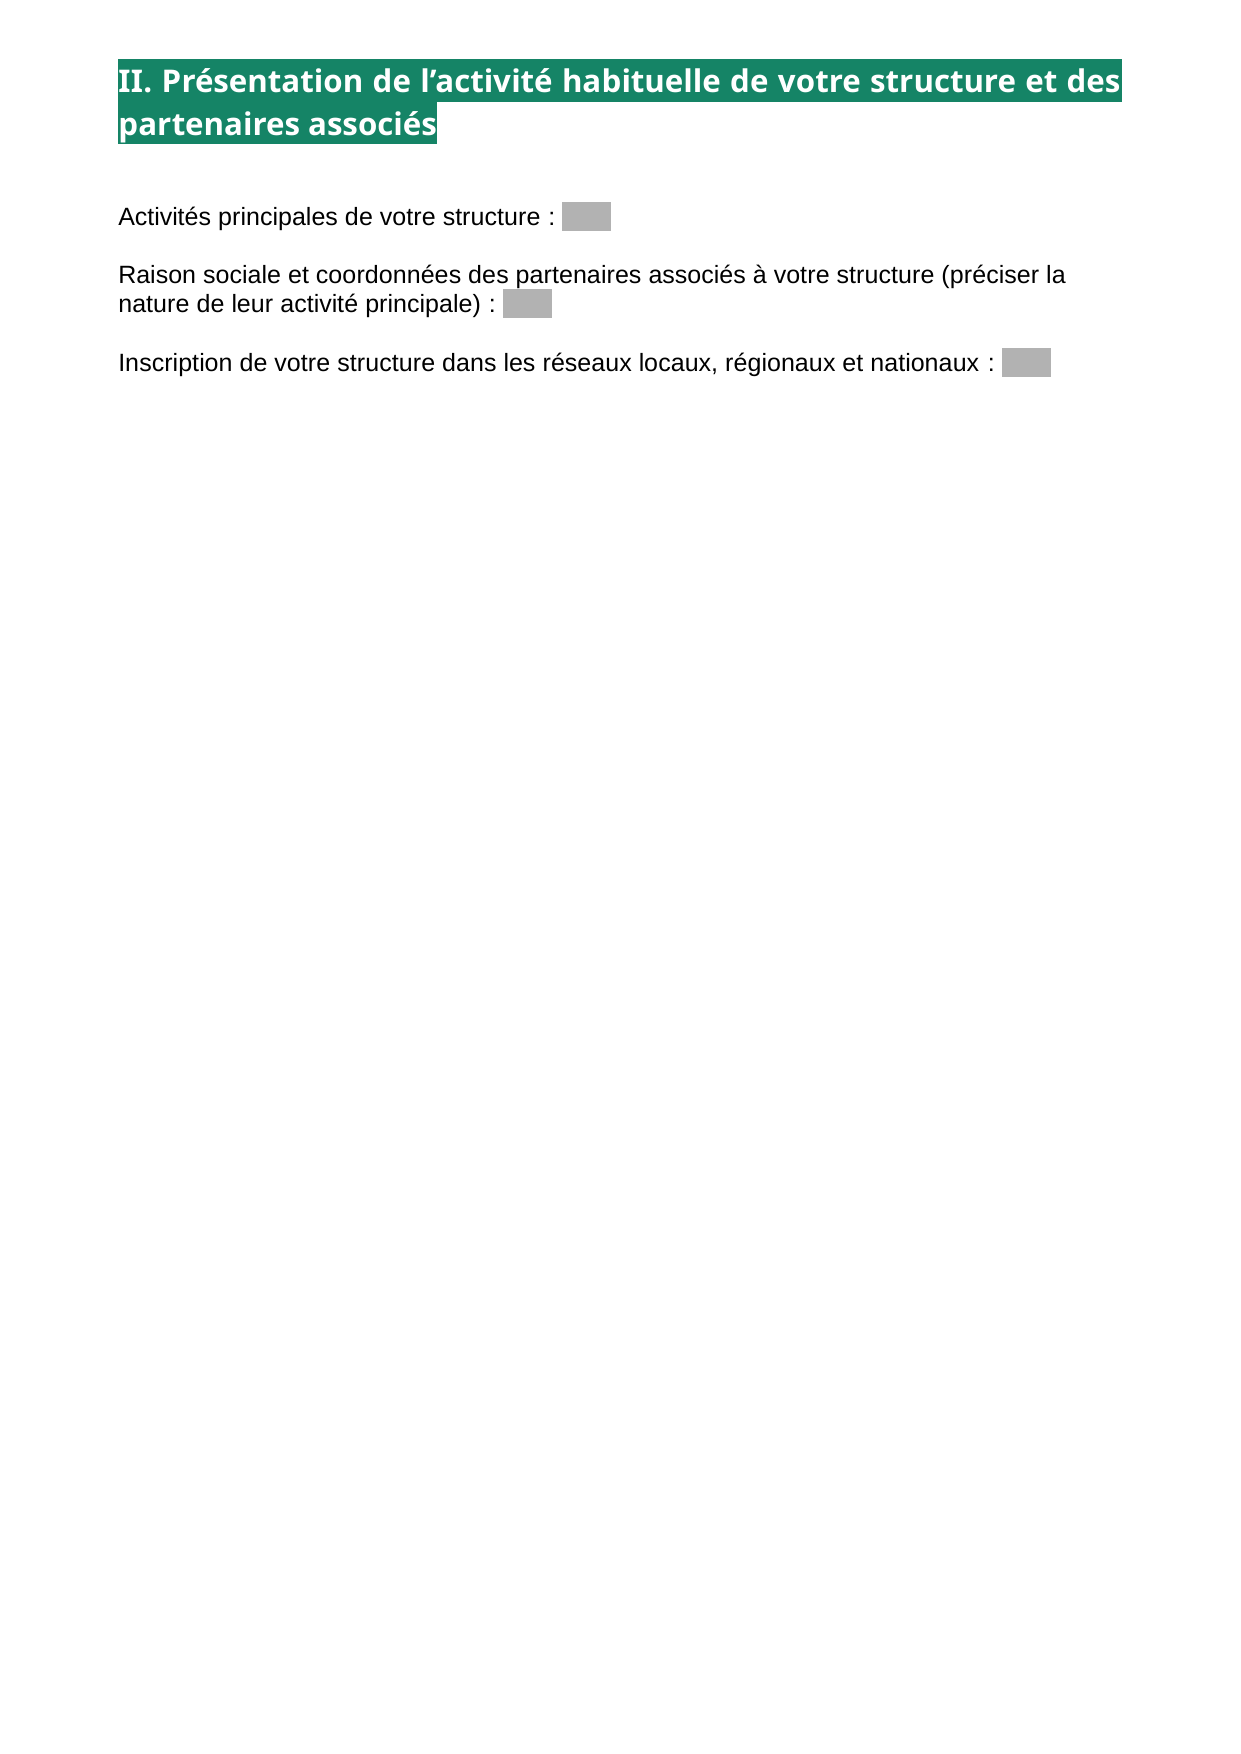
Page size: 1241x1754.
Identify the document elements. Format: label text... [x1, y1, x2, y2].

text Activités principales de votre structure : [118, 202, 1122, 231]
text II. Présentation de l’activité habituelle de votre structure et des partenaires associés [118, 59, 1122, 144]
text Inscription de votre structure dans les réseaux locaux, régionaux et nationaux : [118, 347, 1122, 377]
text Raison sociale et coordonnées des partenaires associés à votre structure (préciser la nature de leur activité principale) : [118, 260, 1122, 318]
